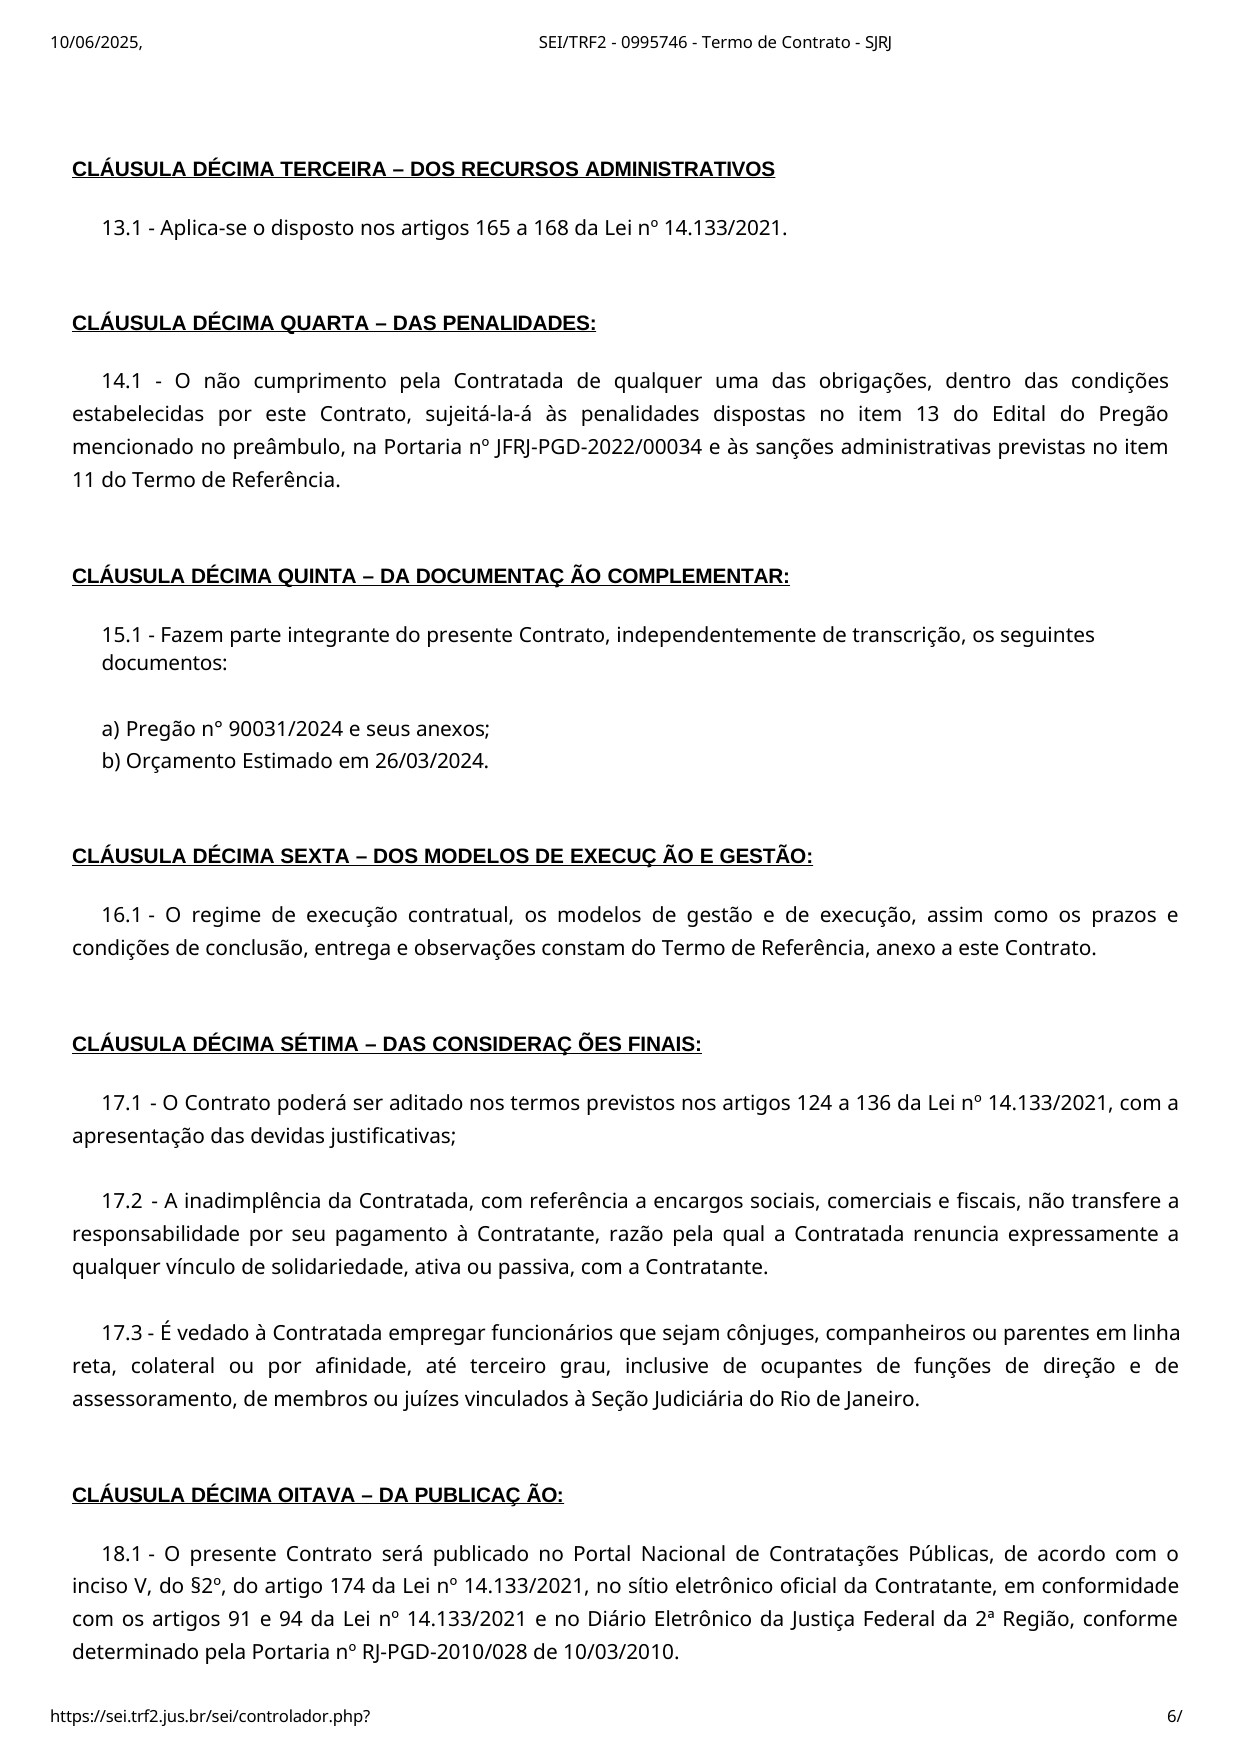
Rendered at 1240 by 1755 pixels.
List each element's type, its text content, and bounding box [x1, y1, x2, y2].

list Orçamento Estimado em 26/03/2024. [101, 746, 1181, 775]
subtitle CLÁUSULA DÉCIMA SEXTA – DOS MODELOS DE EXECUÇ ÃO E GESTÃO: [72, 844, 1181, 868]
text 14.1 - O não cumprimento pela Contratada de qualquer uma das obrigações, dentro das condições estabelecidas por este Contrato, sujeitá-la-á às penalidades dispostas no item 13 do Edital do Pregão mencionado no preâmbulo, na Portaria nº JFRJ-PGD-2022/00034 e às sanções administrativas previstas no item 11 do Termo de Referência. [72, 367, 1171, 494]
list - A inadimplência da Contratada, com referência a encargos sociais, comerciais e fiscais, não transfere a responsabilidade por seu pagamento à Contratante, razão pela qual a Contratada renuncia expressamente a qualquer vínculo de solidariedade, ativa ou passiva, com a Contratante. [72, 1187, 1181, 1281]
list - O regime de execução contratual, os modelos de gestão e de execução, assim como os prazos e condições de conclusão, entrega e observações constam do Termo de Referência, anexo a este Contrato. [72, 900, 1181, 962]
list Pregão n° 90031/2024 e seus anexos; [101, 714, 1181, 742]
subtitle CLÁUSULA DÉCIMA OITAVA – DA PUBLICAÇ ÃO: [72, 1482, 1181, 1506]
subtitle CLÁUSULA DÉCIMA SÉTIMA – DAS CONSIDERAÇ ÕES FINAIS: [72, 1032, 1181, 1056]
subtitle CLÁUSULA DÉCIMA TERCEIRA – DOS RECURSOS ADMINISTRATIVOS [72, 156, 1181, 180]
subtitle CLÁUSULA DÉCIMA QUINTA – DA DOCUMENTAÇ ÃO COMPLEMENTAR: [72, 564, 1181, 588]
text 15.1 - Fazem parte integrante do presente Contrato, independentemente de transcrição, os seguintes documentos: [101, 620, 1181, 677]
list - É vedado à Contratada empregar funcionários que sejam cônjuges, companheiros ou parentes em linha reta, colateral ou por afinidade, até terceiro grau, inclusive de ocupantes de funções de direção e de assessoramento, de membros ou juízes vinculados à Seção Judiciária do Rio de Janeiro. [72, 1318, 1181, 1412]
subtitle CLÁUSULA DÉCIMA QUARTA – DAS PENALIDADES: [72, 310, 1181, 334]
list - O presente Contrato será publicado no Portal Nacional de Contratações Públicas, de acordo com o inciso V, do §2º, do artigo 174 da Lei nº 14.133/2021, no sítio eletrônico oficial da Contratante, em conformidade com os artigos 91 e 94 da Lei nº 14.133/2021 e no Diário Eletrônico da Justiça Federal da 2ª Região, conforme determinado pela Portaria nº RJ-PGD-2010/028 de 10/03/2010. [72, 1539, 1181, 1666]
text 13.1 - Aplica-se o disposto nos artigos 165 a 168 da Lei nº 14.133/2021. [101, 213, 1181, 241]
list - O Contrato poderá ser aditado nos termos previstos nos artigos 124 a 136 da Lei nº 14.133/2021, com a apresentação das devidas justificativas; [72, 1088, 1181, 1149]
